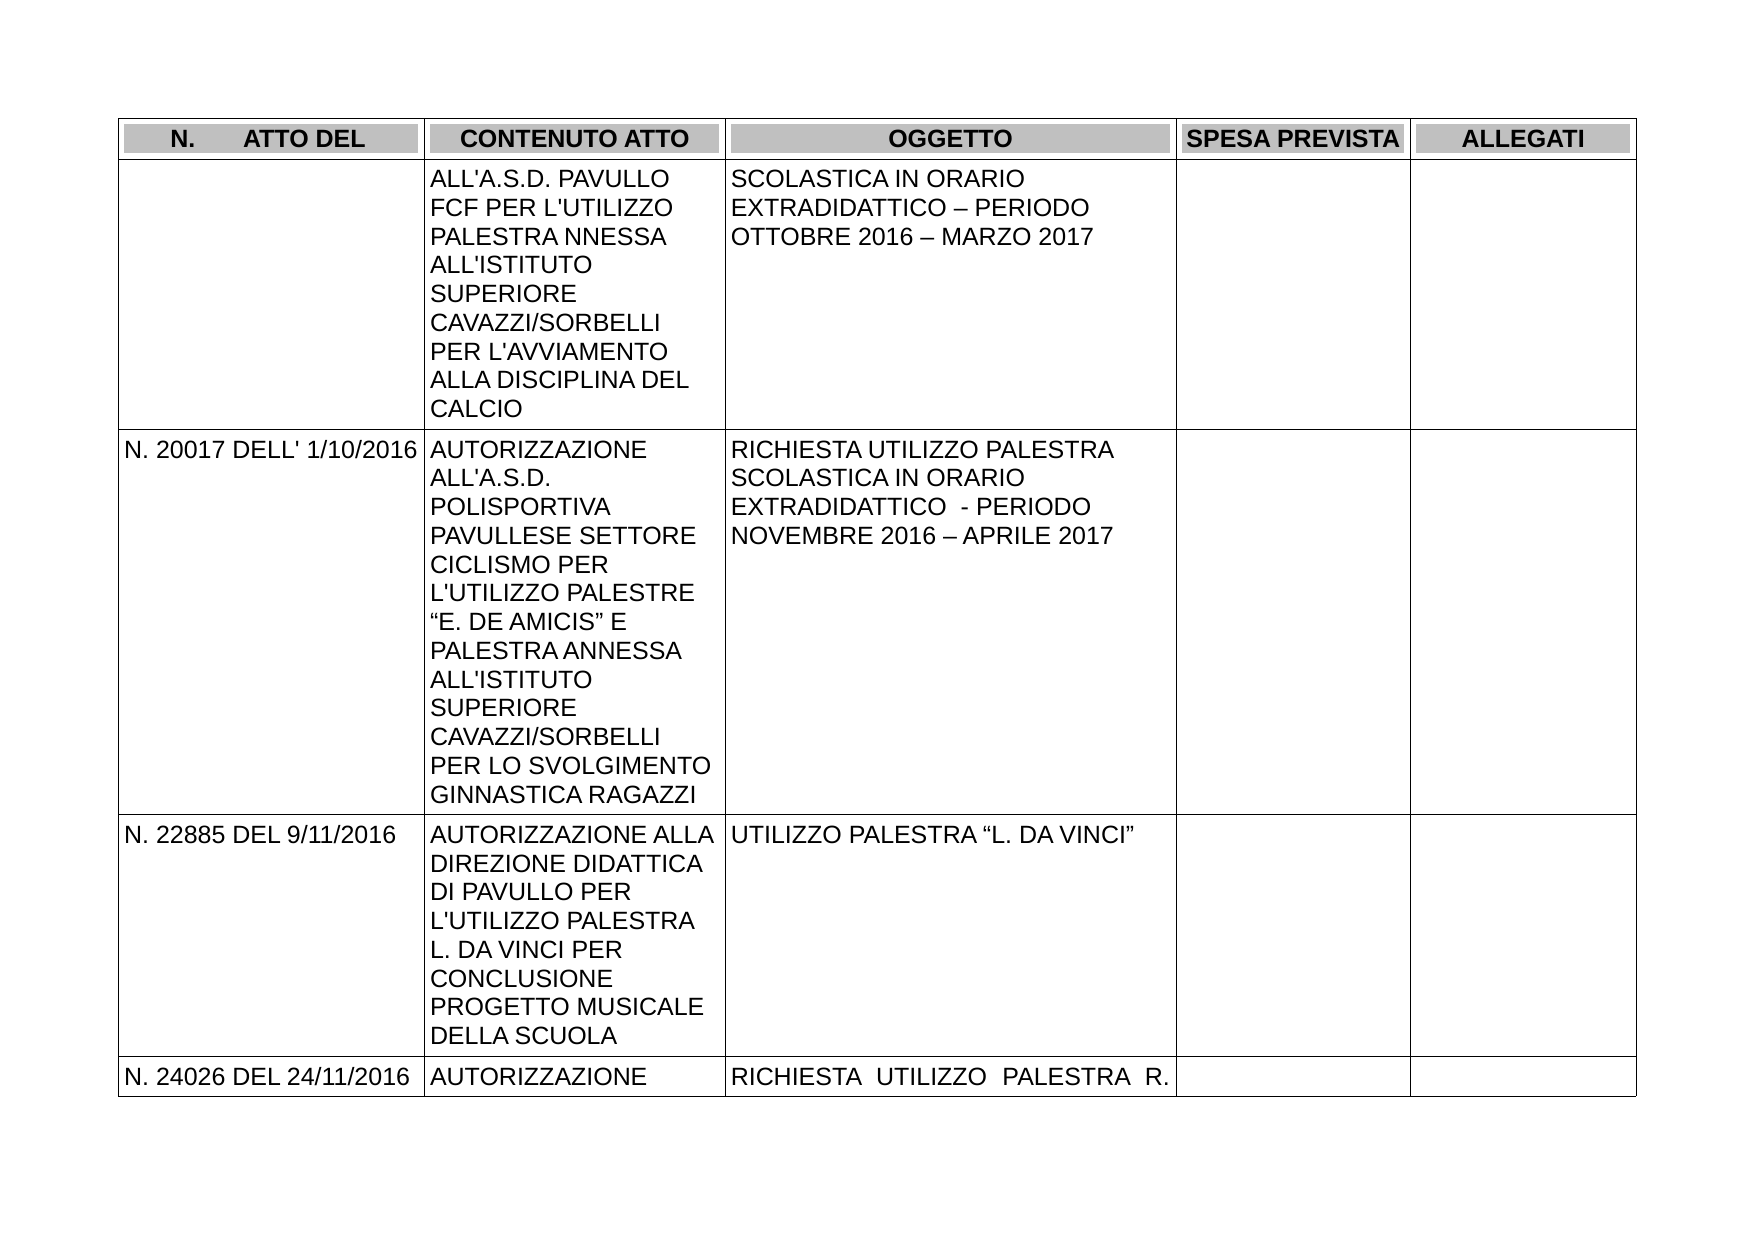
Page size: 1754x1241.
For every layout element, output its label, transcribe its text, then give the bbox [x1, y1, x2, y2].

table_cell N. 22885 DEL 9/11/2016 [119, 815, 424, 1056]
table_header N. ATTO DEL [119, 119, 424, 158]
table_cell UTILIZZO PALESTRA “L. DA VINCI” [726, 815, 1176, 1056]
table_cell [119, 160, 424, 429]
table_cell [1177, 1057, 1410, 1096]
table_cell ALL'A.S.D. PAVULLO FCF PER L'UTILIZZO PALESTRA NNESSA ALL'ISTITUTO SUPERIORE CAVAZZI/SORBELLI PER L'AVVIAMENTO ALLA DISCIPLINA DEL CALCIO [425, 160, 725, 429]
table_header CONTENUTO ATTO [425, 119, 725, 158]
table_cell RICHIESTA UTILIZZO PALESTRA R. [726, 1057, 1176, 1096]
table_cell [1411, 1057, 1636, 1096]
table_cell [1177, 160, 1410, 429]
table_cell [1177, 430, 1410, 814]
table_cell [1177, 815, 1410, 1056]
table_cell [1411, 430, 1636, 814]
table_header ALLEGATI [1411, 119, 1636, 158]
table_cell AUTORIZZAZIONE ALL'A.S.D. POLISPORTIVA PAVULLESE SETTORE CICLISMO PER L'UTILIZZO PALESTRE “E. DE AMICIS” E PALESTRA ANNESSA ALL'ISTITUTO SUPERIORE CAVAZZI/SORBELLI PER LO SVOLGIMENTO GINNASTICA RAGAZZI [425, 430, 725, 814]
table_cell AUTORIZZAZIONE ALLA DIREZIONE DIDATTICA DI PAVULLO PER L'UTILIZZO PALESTRA L. DA VINCI PER CONCLUSIONE PROGETTO MUSICALE DELLA SCUOLA [425, 815, 725, 1056]
table_header SPESA PREVISTA [1177, 119, 1410, 158]
table_header OGGETTO [726, 119, 1176, 158]
table_cell N. 24026 DEL 24/11/2016 [119, 1057, 424, 1096]
table_cell SCOLASTICA IN ORARIO EXTRADIDATTICO – PERIODO OTTOBRE 2016 – MARZO 2017 [726, 160, 1176, 429]
table_cell [1411, 815, 1636, 1056]
table_cell N. 20017 DELL' 1/10/2016 [119, 430, 424, 814]
table_cell [1411, 160, 1636, 429]
table_cell RICHIESTA UTILIZZO PALESTRA SCOLASTICA IN ORARIO EXTRADIDATTICO - PERIODO NOVEMBRE 2016 – APRILE 2017 [726, 430, 1176, 814]
table_cell AUTORIZZAZIONE [425, 1057, 725, 1096]
